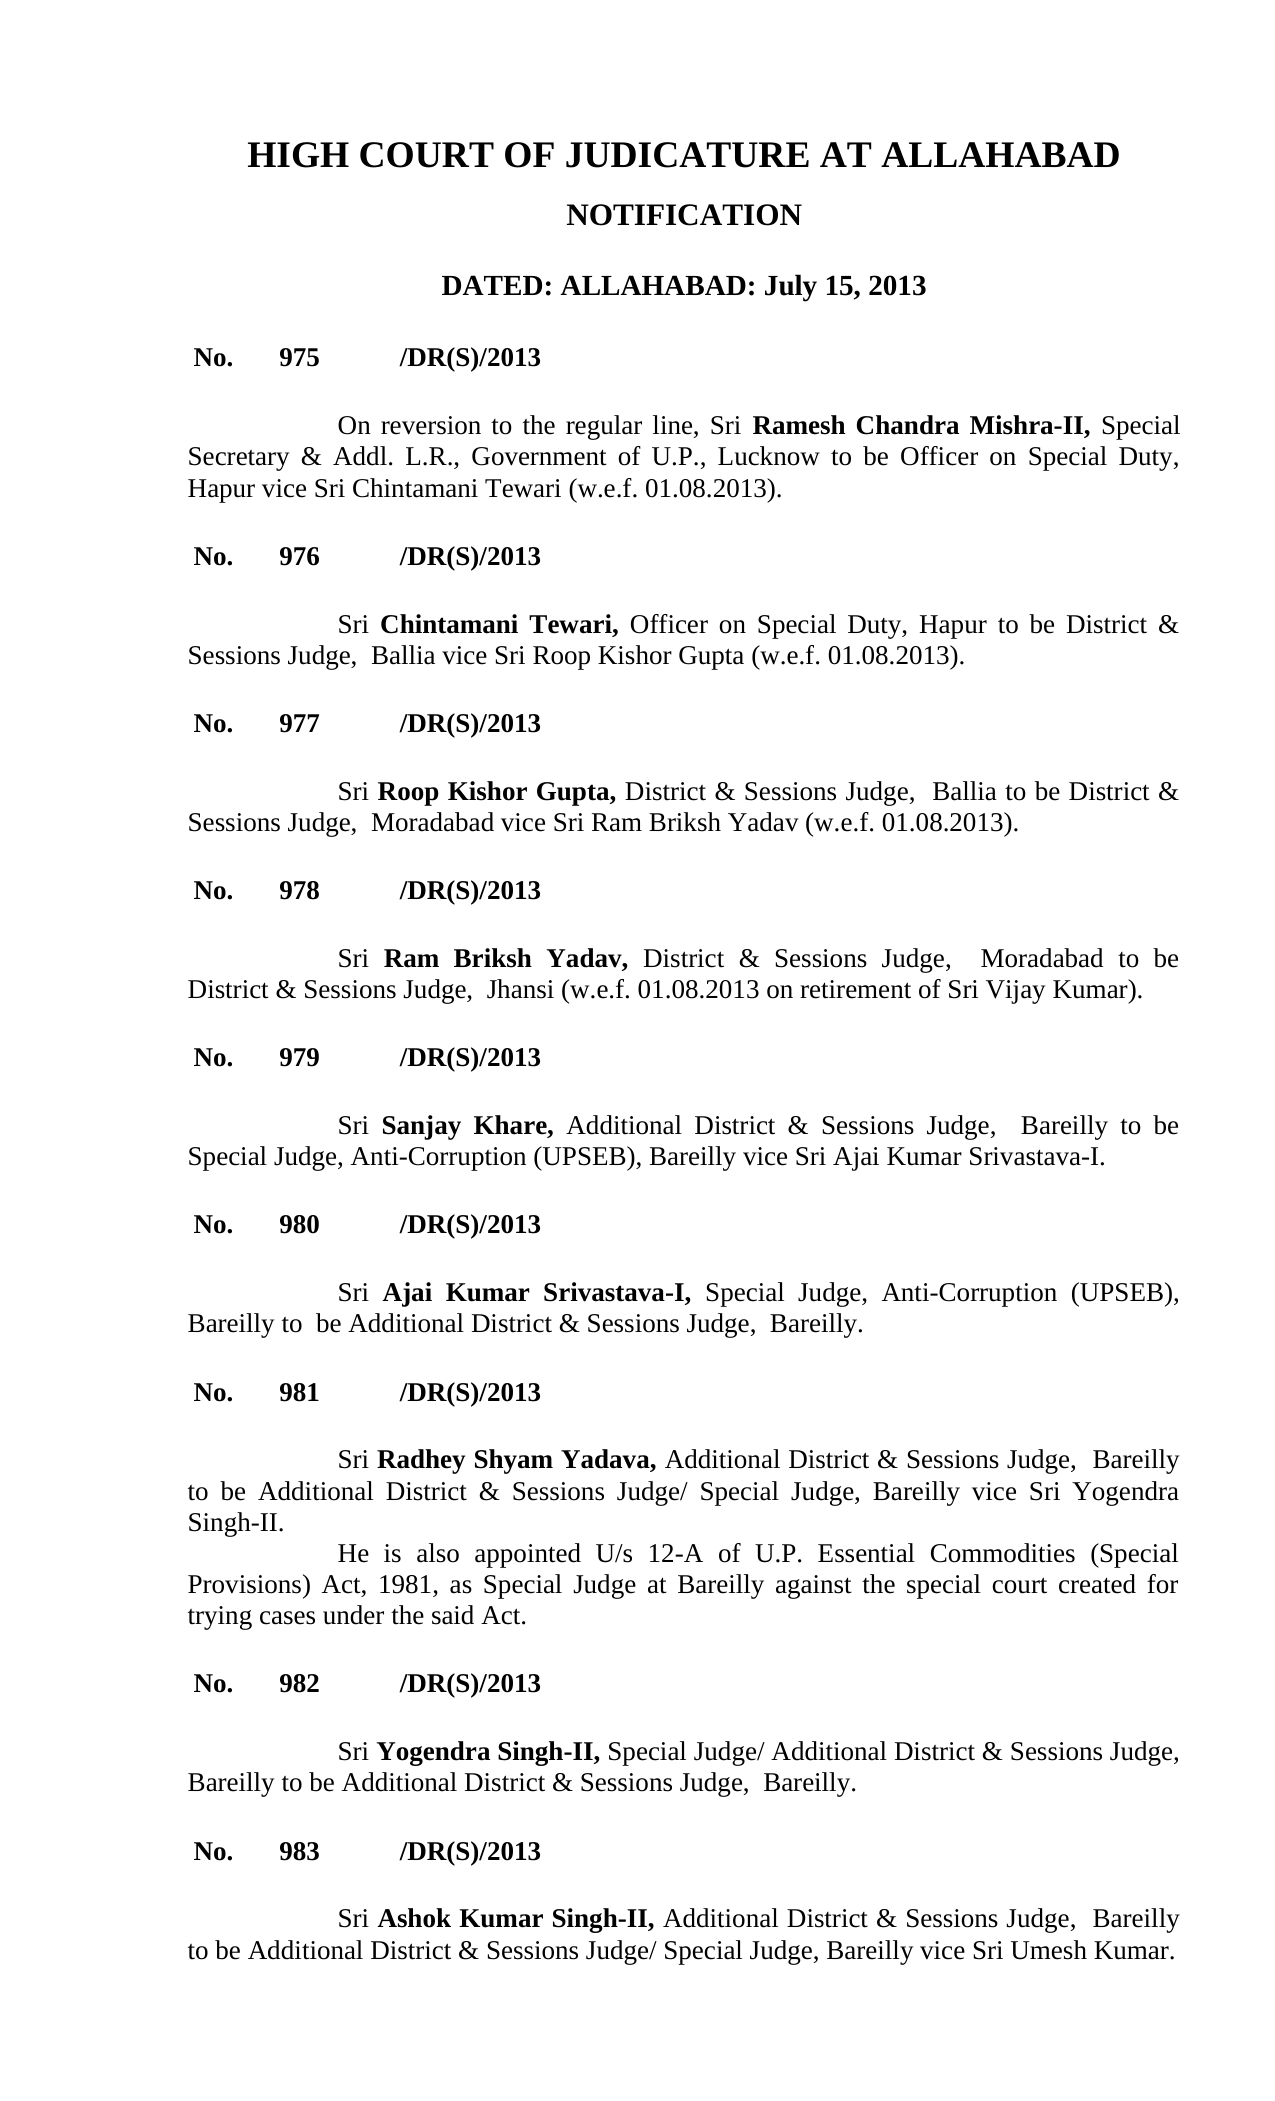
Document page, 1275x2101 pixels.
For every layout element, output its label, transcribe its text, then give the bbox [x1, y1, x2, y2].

table_header No. [188, 1370, 273, 1412]
text Sri Radhey Shyam Yadava, Additional District & Sessions Judge, Bareilly to be Additional District & Sessions Judge/ Special Judge, Bareilly vice Sri Yogendra Singh-II. [187, 1444, 1181, 1537]
table_header 981 [274, 1370, 394, 1412]
text On reversion to the regular line, Sri Ramesh Chandra Mishra-II, Special Secretary & Addl. L.R., Government of U.P., Lucknow to be Officer on Special Duty, Hapur vice Sri Chintamani Tewari (w.e.f. 01.08.2013). [187, 409, 1181, 503]
text Sri Yogendra Singh-II, Special Judge/ Additional District & Sessions Judge, Bareilly to be Additional District & Sessions Judge, Bareilly. [187, 1735, 1181, 1798]
table_header /DR(S)/2013 [394, 1370, 678, 1412]
table_header /DR(S)/2013 [394, 534, 678, 577]
table_header No. [188, 534, 273, 577]
text Sri Roop Kishor Gupta, District & Sessions Judge, Ballia to be District & Sessions Judge, Moradabad vice Sri Ram Briksh Yadav (w.e.f. 01.08.2013). [187, 775, 1181, 837]
text He is also appointed U/s 12-A of U.P. Essential Commodities (Special Provisions) Act, 1981, as Special Judge at Bareilly against the special court created for trying cases under the said Act. [187, 1537, 1181, 1631]
table_header No. [188, 336, 273, 378]
table_header 983 [274, 1829, 394, 1871]
text Sri Chintamani Tewari, Officer on Special Duty, Hapur to be District & Sessions Judge, Ballia vice Sri Roop Kishor Gupta (w.e.f. 01.08.2013). [187, 608, 1181, 670]
text Sri Ajai Kumar Srivastava-I, Special Judge, Anti-Corruption (UPSEB), Bareilly to be Additional District & Sessions Judge, Bareilly. [187, 1276, 1181, 1339]
subtitle NOTIFICATION [187, 197, 1181, 233]
table_header /DR(S)/2013 [394, 1203, 678, 1245]
table_header 977 [274, 701, 394, 744]
subtitle DATED: ALLAHABAD: July 15, 2013 [187, 268, 1181, 302]
table_header /DR(S)/2013 [394, 1829, 678, 1871]
table_header No. [188, 868, 273, 911]
table_header 976 [274, 534, 394, 577]
table_header /DR(S)/2013 [394, 868, 678, 911]
table_header No. [188, 1036, 273, 1078]
text Sri Ram Briksh Yadav, District & Sessions Judge, Moradabad to be District & Sessions Judge, Jhansi (w.e.f. 01.08.2013 on retirement of Sri Vijay Kumar). [187, 942, 1181, 1004]
table_header 975 [274, 336, 394, 378]
table_header /DR(S)/2013 [394, 1036, 678, 1078]
table_header /DR(S)/2013 [394, 1662, 678, 1704]
text HIGH COURT OF JUDICATURE AT ALLAHABAD [187, 132, 1181, 175]
table_header 980 [274, 1203, 394, 1245]
text Sri Sanjay Khare, Additional District & Sessions Judge, Bareilly to be Special Judge, Anti-Corruption (UPSEB), Bareilly vice Sri Ajai Kumar Srivastava-I. [187, 1109, 1181, 1172]
table_header No. [188, 1662, 273, 1704]
table_header No. [188, 1203, 273, 1245]
table_header /DR(S)/2013 [394, 336, 678, 378]
table_header /DR(S)/2013 [394, 701, 678, 744]
table_header 979 [274, 1036, 394, 1078]
text Sri Ashok Kumar Singh-II, Additional District & Sessions Judge, Bareilly to be Additional District & Sessions Judge/ Special Judge, Bareilly vice Sri Umesh Kumar. [187, 1903, 1181, 1965]
table_header 982 [274, 1662, 394, 1704]
table_header No. [188, 1829, 273, 1871]
table_header No. [188, 701, 273, 744]
table_header 978 [274, 868, 394, 911]
